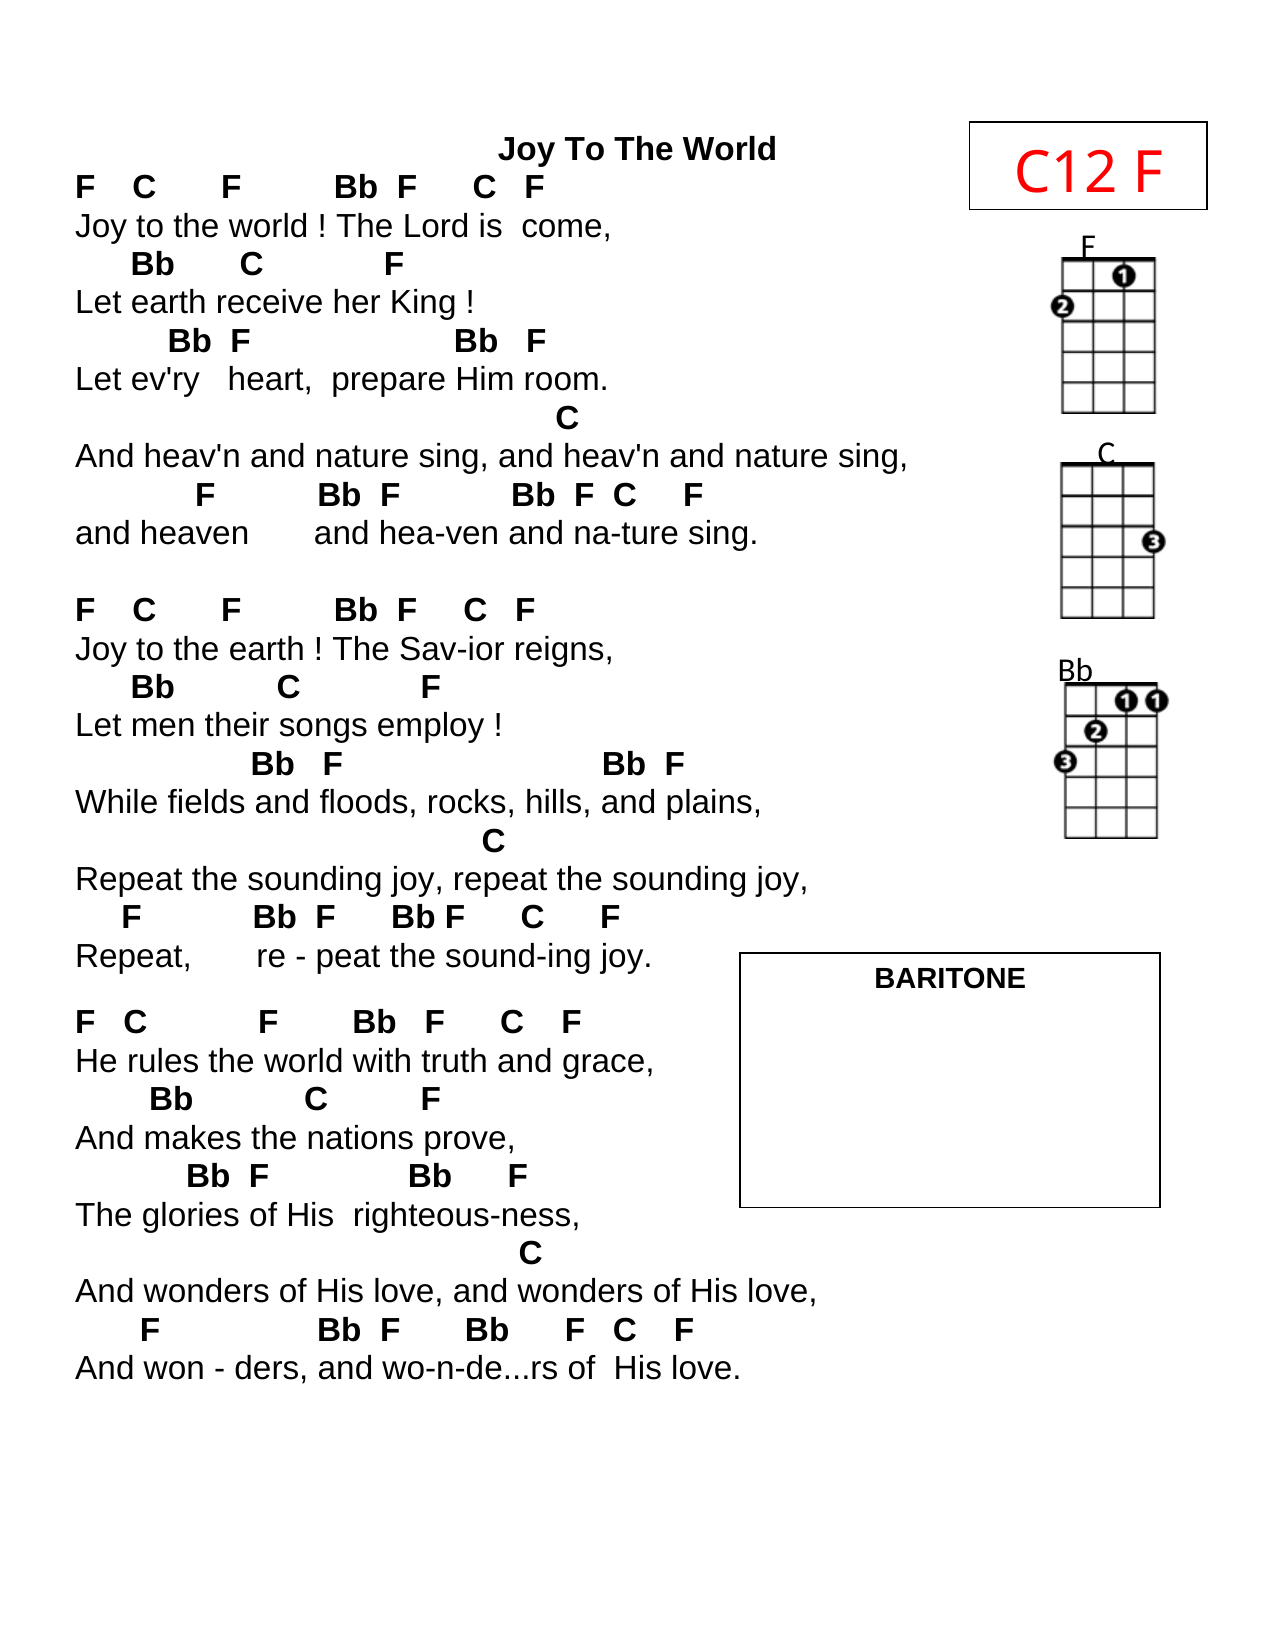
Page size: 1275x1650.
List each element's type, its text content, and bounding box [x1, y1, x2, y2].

text [1169, 513, 1200, 552]
text C [75, 821, 1200, 859]
text [1172, 782, 1200, 821]
text Repeat, re - peat the sound-ing joy. [741, 954, 1159, 1207]
text Joy To The World [75, 129, 969, 167]
text F Bb F Bb F C F [75, 475, 1046, 513]
text Bb C F [75, 244, 1082, 283]
text He rules the world with truth and grace, [75, 1041, 739, 1079]
text Bb C F [75, 667, 1200, 705]
text While fields and floods, rocks, hills, and plains, [75, 782, 1050, 821]
text Repeat the sounding joy, repeat the sounding joy, [75, 859, 1200, 898]
text Let ev'ry heart, prepare Him room. [75, 359, 1047, 398]
text [1170, 321, 1200, 359]
text BARITONE [756, 961, 1144, 995]
text [1161, 1002, 1200, 1041]
text Bb C F [75, 1079, 739, 1118]
text F Bb F Bb F C F [75, 898, 1200, 936]
text [1161, 1079, 1200, 1118]
text Bb F Bb F [75, 1156, 739, 1195]
text Bb C F [1085, 244, 1200, 283]
text F C F Bb F C F [75, 590, 1200, 628]
text Joy to the world ! The Lord is come, [75, 206, 1200, 244]
text C [75, 398, 1200, 436]
text And won - ders, and wo-n-de...rs of His love. [75, 1348, 1200, 1387]
text [1169, 475, 1200, 513]
text F Bb F Bb F C F [75, 1310, 1200, 1348]
text [1170, 359, 1200, 398]
text [970, 123, 1206, 209]
text [1161, 1118, 1200, 1156]
text C [75, 1233, 1200, 1272]
text F C F Bb F C F [75, 1002, 739, 1041]
text Bb F Bb F [75, 321, 1047, 359]
text And makes the nations prove, [75, 1118, 739, 1156]
text [1170, 283, 1200, 321]
text Repeat, re - peat the sound-ing joy. [75, 936, 1200, 974]
text The glories of His righteous-ness, [75, 1195, 1200, 1233]
text [1172, 744, 1200, 782]
text F C F Bb F C F [75, 167, 969, 206]
text C12 F [985, 130, 1191, 201]
text And wonders of His love, and wonders of His love, [75, 1272, 1200, 1310]
text Bb F Bb F [75, 744, 1050, 782]
text [1161, 1156, 1200, 1195]
text And heav'n and nature sing, and heav'n and nature sing, [75, 436, 1200, 475]
text and heaven and hea-ven and na-ture sing. [75, 513, 1046, 552]
text [1172, 705, 1200, 744]
text Joy to the earth ! The Sav-ior reigns, [75, 628, 1200, 667]
text [1161, 1041, 1200, 1079]
text Let men their songs employ ! [75, 705, 1050, 744]
text Let earth receive her King ! [75, 283, 1047, 321]
